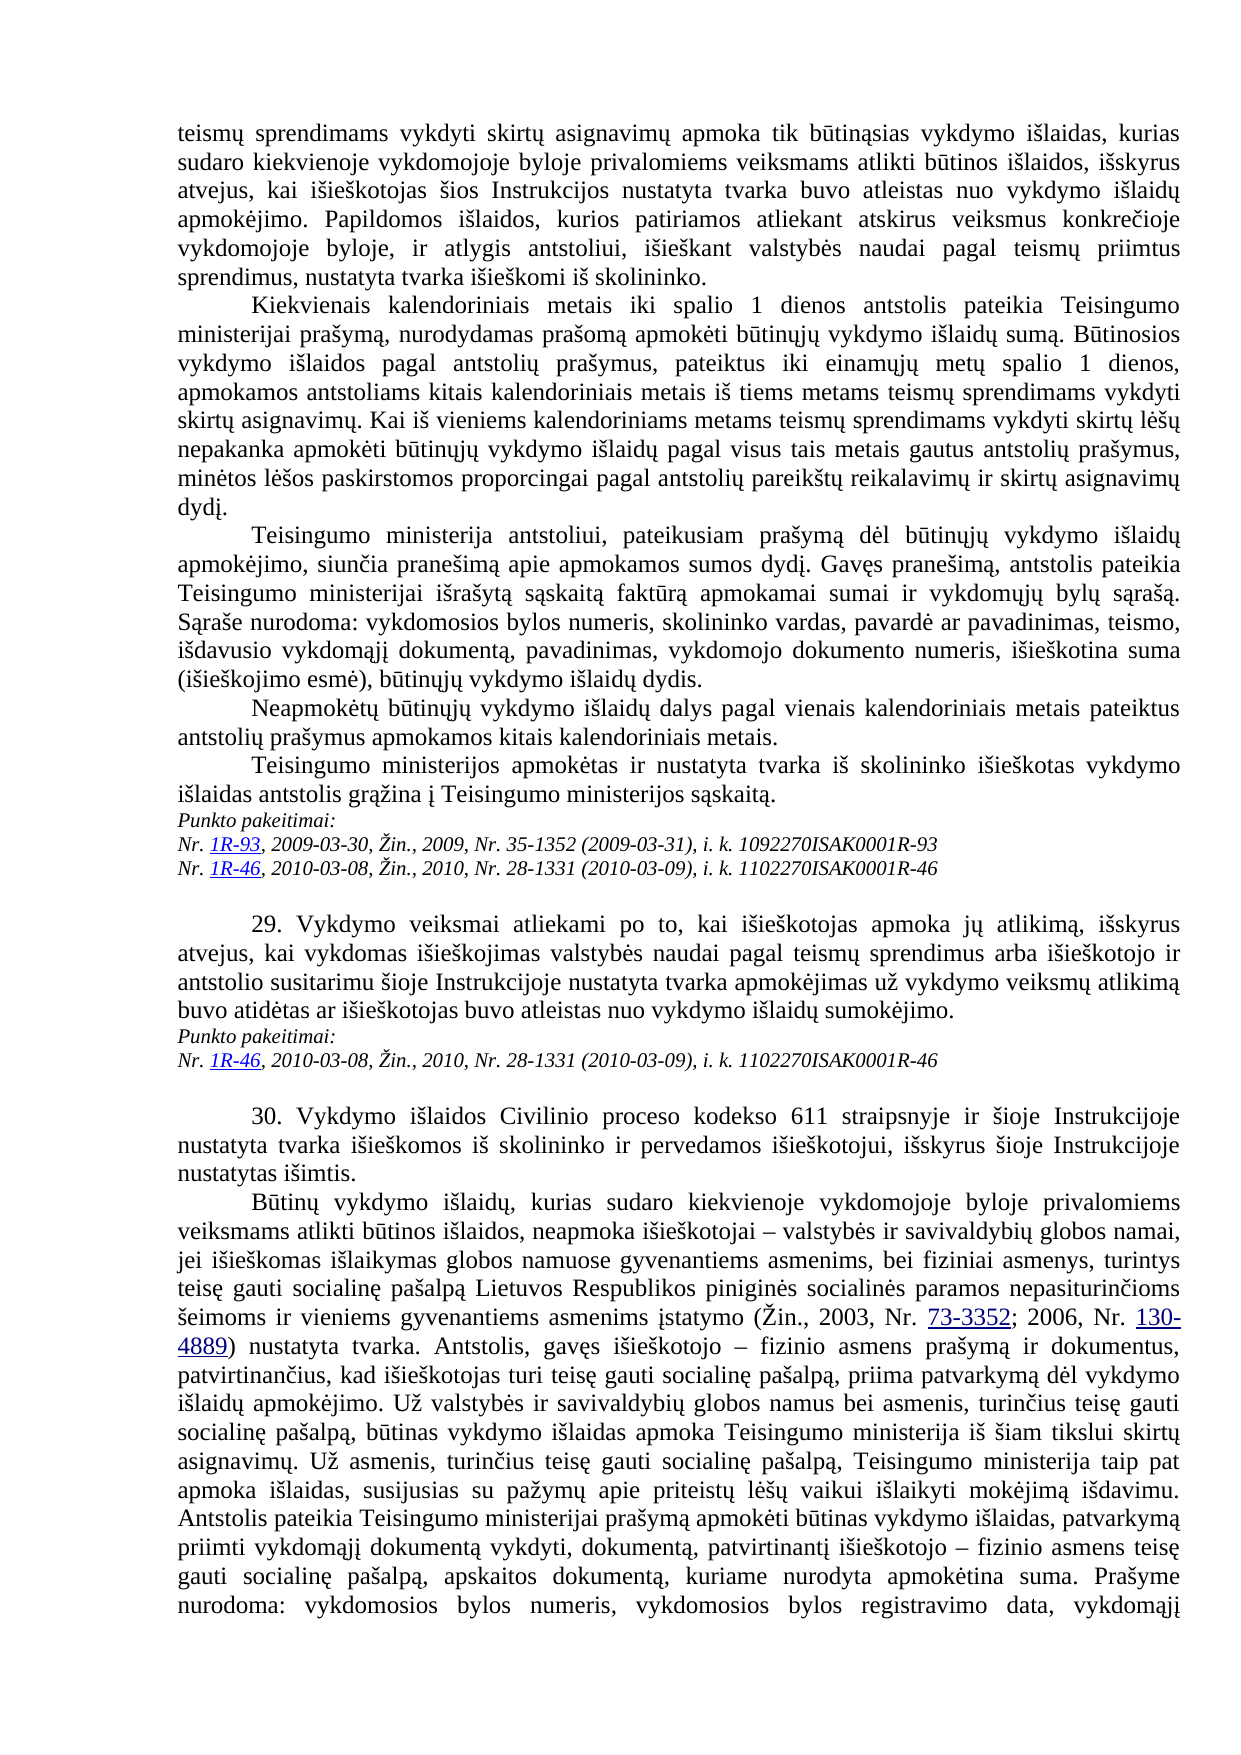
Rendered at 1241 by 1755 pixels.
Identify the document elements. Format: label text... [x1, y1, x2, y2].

text Nr. 1R-46, 2010-03-08, Žin., 2010, Nr. 28-1331 (2010-03-09), i. k. 1102270ISAK0001R-46 [177, 856, 1181, 880]
text Nr. 1R-93, 2009-03-30, Žin., 2009, Nr. 35-1352 (2009-03-31), i. k. 1092270ISAK0001R-93 [177, 832, 1181, 856]
text 29. Vykdymo veiksmai atliekami po to, kai išieškotojas apmoka jų atlikimą, išskyrus atvejus, kai vykdomas išieškojimas valstybės naudai pagal teismų sprendimus arba išieškotojo ir antstolio susitarimu šioje Instrukcijoje nustatyta tvarka apmokėjimas už vykdymo veiksmų atlikimą buvo atidėtas ar išieškotojas buvo atleistas nuo vykdymo išlaidų sumokėjimo. [177, 909, 1181, 1024]
text Būtinų vykdymo išlaidų, kurias sudaro kiekvienoje vykdomojoje byloje privalomiems veiksmams atlikti būtinos išlaidos, neapmoka išieškotojai – valstybės ir savivaldybių globos namai, jei išieškomas išlaikymas globos namuose gyvenantiems asmenims, bei fiziniai asmenys, turintys teisę gauti socialinę pašalpą Lietuvos Respublikos piniginės socialinės paramos nepasiturinčioms šeimoms ir vieniems gyvenantiems asmenims įstatymo (Žin., 2003, Nr. 73-3352; 2006, Nr. 130-4889) nustatyta tvarka. Antstolis, gavęs išieškotojo – fizinio asmens prašymą ir dokumentus, patvirtinančius, kad išieškotojas turi teisę gauti socialinę pašalpą, priima patvarkymą dėl vykdymo išlaidų apmokėjimo. Už valstybės ir savivaldybių globos namus bei asmenis, turinčius teisę gauti socialinę pašalpą, būtinas vykdymo išlaidas apmoka Teisingumo ministerija iš šiam tikslui skirtų asignavimų. Už asmenis, turinčius teisę gauti socialinę pašalpą, Teisingumo ministerija taip pat apmoka išlaidas, susijusias su pažymų apie priteistų lėšų vaikui išlaikyti mokėjimą išdavimu. Antstolis pateikia Teisingumo ministerijai prašymą apmokėti būtinas vykdymo išlaidas, patvarkymą priimti vykdomąjį dokumentą vykdyti, dokumentą, patvirtinantį išieškotojo – fizinio asmens teisę gauti socialinę pašalpą, apskaitos dokumentą, kuriame nurodyta apmokėtina suma. Prašyme nurodoma: vykdomosios bylos numeris, vykdomosios bylos registravimo data, vykdomąjį [177, 1187, 1181, 1618]
text Teisingumo ministerija antstoliui, pateikusiam prašymą dėl būtinųjų vykdymo išlaidų apmokėjimo, siunčia pranešimą apie apmokamos sumos dydį. Gavęs pranešimą, antstolis pateikia Teisingumo ministerijai išrašytą sąskaitą faktūrą apmokamai sumai ir vykdomųjų bylų sąrašą. Sąraše nurodoma: vykdomosios bylos numeris, skolininko vardas, pavardė ar pavadinimas, teismo, išdavusio vykdomąjį dokumentą, pavadinimas, vykdomojo dokumento numeris, išieškotina suma (išieškojimo esmė), būtinųjų vykdymo išlaidų dydis. [177, 521, 1181, 693]
text Nr. 1R-46, 2010-03-08, Žin., 2010, Nr. 28-1331 (2010-03-09), i. k. 1102270ISAK0001R-46 [177, 1048, 1181, 1072]
text Neapmokėtų būtinųjų vykdymo išlaidų dalys pagal vienais kalendoriniais metais pateiktus antstolių prašymus apmokamos kitais kalendoriniais metais. [177, 693, 1181, 751]
text Punkto pakeitimai: [177, 1024, 1181, 1048]
text Teisingumo ministerijos apmokėtas ir nustatyta tvarka iš skolininko išieškotas vykdymo išlaidas antstolis grąžina į Teisingumo ministerijos sąskaitą. [177, 751, 1181, 808]
text Kiekvienais kalendoriniais metais iki spalio 1 dienos antstolis pateikia Teisingumo ministerijai prašymą, nurodydamas prašomą apmokėti būtinųjų vykdymo išlaidų sumą. Būtinosios vykdymo išlaidos pagal antstolių prašymus, pateiktus iki einamųjų metų spalio 1 dienos, apmokamos antstoliams kitais kalendoriniais metais iš tiems metams teismų sprendimams vykdyti skirtų asignavimų. Kai iš vieniems kalendoriniams metams teismų sprendimams vykdyti skirtų lėšų nepakanka apmokėti būtinųjų vykdymo išlaidų pagal visus tais metais gautus antstolių prašymus, minėtos lėšos paskirstomos proporcingai pagal antstolių pareikštų reikalavimų ir skirtų asignavimų dydį. [177, 291, 1181, 521]
text teismų sprendimams vykdyti skirtų asignavimų apmoka tik būtinąsias vykdymo išlaidas, kurias sudaro kiekvienoje vykdomojoje byloje privalomiems veiksmams atlikti būtinos išlaidos, išskyrus atvejus, kai išieškotojas šios Instrukcijos nustatyta tvarka buvo atleistas nuo vykdymo išlaidų apmokėjimo. Papildomos išlaidos, kurios patiriamos atliekant atskirus veiksmus konkrečioje vykdomojoje byloje, ir atlygis antstoliui, išieškant valstybės naudai pagal teismų priimtus sprendimus, nustatyta tvarka išieškomi iš skolininko. [177, 118, 1181, 291]
text Punkto pakeitimai: [177, 808, 1181, 832]
text 30. Vykdymo išlaidos Civilinio proceso kodekso 611 straipsnyje ir šioje Instrukcijoje nustatyta tvarka išieškomos iš skolininko ir pervedamos išieškotojui, išskyrus šioje Instrukcijoje nustatytas išimtis. [177, 1101, 1181, 1187]
